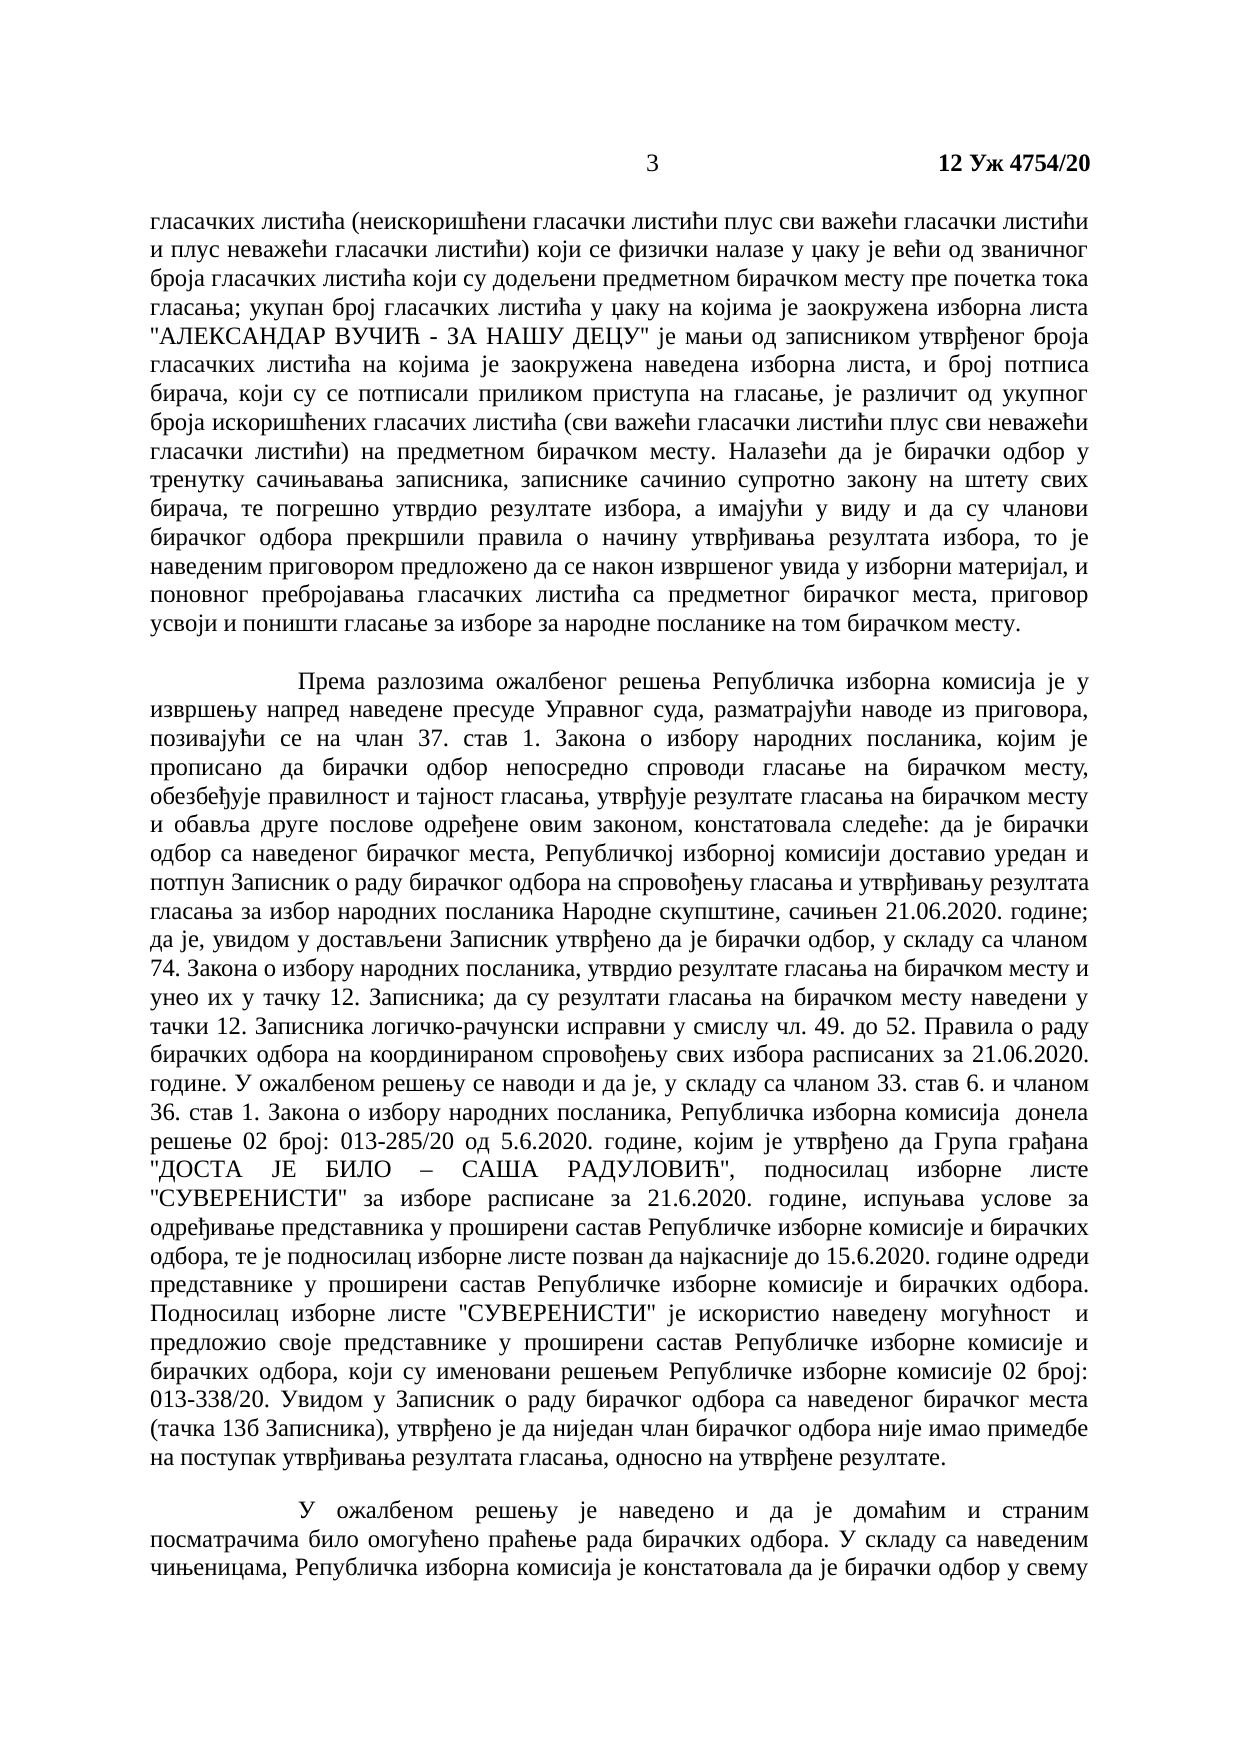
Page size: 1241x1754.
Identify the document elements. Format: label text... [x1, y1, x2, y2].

text гласачких листића (неискоришћени гласачки листићи плус сви важећи гласачки листићи и плус неважећи гласачки листићи) који се физички налазе у џаку је већи од званичног броја гласачких листића који су додељени предметном бирачком месту пре почетка тока гласања; укупан број гласачких листића у џаку на којима је заокружена изборна листа ''АЛЕКСАНДАР ВУЧИЋ - ЗА НАШУ ДЕЦУ'' је мањи од записником утврђеног броја гласачких листића на којима је заокружена наведена изборна листа, и број потписа бирача, који су се потписали приликом приступа на гласање, је различит од укупног броја искоришћених гласачих листића (сви важећи гласачки листићи плус сви неважећи гласачки листићи) на предметном бирачком месту. Налазећи да је бирачки одбор у тренутку сачињавања записника, записнике сачинио супротно закону на штету свих бирача, те погрешно утврдио резултате избора, а имајући у виду и да су чланови бирачког одбора прекршили правила о начину утврђивања резултата избора, то је наведеним приговором предложено да се након извршеног увида у изборни материјал, и поновног пребројавања гласачких листића са предметног бирачког места, приговор усвоји и поништи гласање за изборе за народне посланике на том бирачком месту. [150, 206, 1090, 637]
text У ожалбеном решењу је наведено и да је домаћим и страним посматрачима било омогућено праћење рада бирачких одбора. У складу са наведеним чињеницама, Републичка изборна комисија је констатовала да је бирачки одбор у свему [150, 1495, 1090, 1581]
text Према разлозима ожалбеног решења Републичка изборна комисија је у извршењу напред наведене пресуде Управног суда, разматрајући наводе из приговора, позивајући се на члан 37. став 1. Закона о избору народних посланика, којим је прописано да бирачки одбор непосредно спроводи гласање на бирачком месту, обезбеђује правилност и тајност гласања, утврђује резултате гласања на бирачком месту и обавља друге послове одређене овим законом, констатовала следеће: да је бирачки одбор са наведеног бирачког места, Републичкој изборној комисији доставио уредан и потпун Записник о раду бирачког одбора на спровођењу гласања и утврђивању резултата гласања за избор народних посланика Народне скупштине, сачињен 21.06.2020. године; да је, увидом у достављени Записник утврђено да је бирачки одбор, у складу са чланом 74. Закона о избору народних посланика, утврдио резултате гласања на бирачком месту и унео их у тачку 12. Записника; да су резултати гласања на бирачком месту наведени у тачки 12. Записника логичко-рачунски исправни у смислу чл. 49. до 52. Правила о раду бирачких одбора на координираном спровођењу свих избора расписаних за 21.06.2020. године. У ожалбеном решењу се наводи и да је, у складу са чланом 33. став 6. и чланом 36. став 1. Закона о избору народних посланика, Републичка изборна комисија донела решење 02 број: 013-285/20 од 5.6.2020. године, којим је утврђено да Група грађана ''ДОСТА ЈЕ БИЛО – САША РАДУЛОВИЋ'', подносилац изборне листе ''СУВЕРЕНИСТИ'' за изборе расписане за 21.6.2020. године, испуњава услове за одређивање представника у проширени састав Републичке изборне комисије и бирачких одбора, те је подносилац изборне листе позван да најкасније до 15.6.2020. године одреди представнике у проширени састав Републичке изборне комисије и бирачких одбора. Подносилац изборне листе ''СУВЕРЕНИСТИ'' је искористио наведену могућност и предложио своје представнике у проширени састав Републичке изборне комисије и бирачких одбора, који су именовани решењем Републичке изборне комисије 02 број: 013-338/20. Увидом у Записник о раду бирачког одбора са наведеног бирачког места (тачка 13б Записника), утврђено је да ниједан члан бирачког одбора није имао примедбе на поступак утврђивања резултата гласања, односно на утврђене резултате. [150, 666, 1090, 1471]
